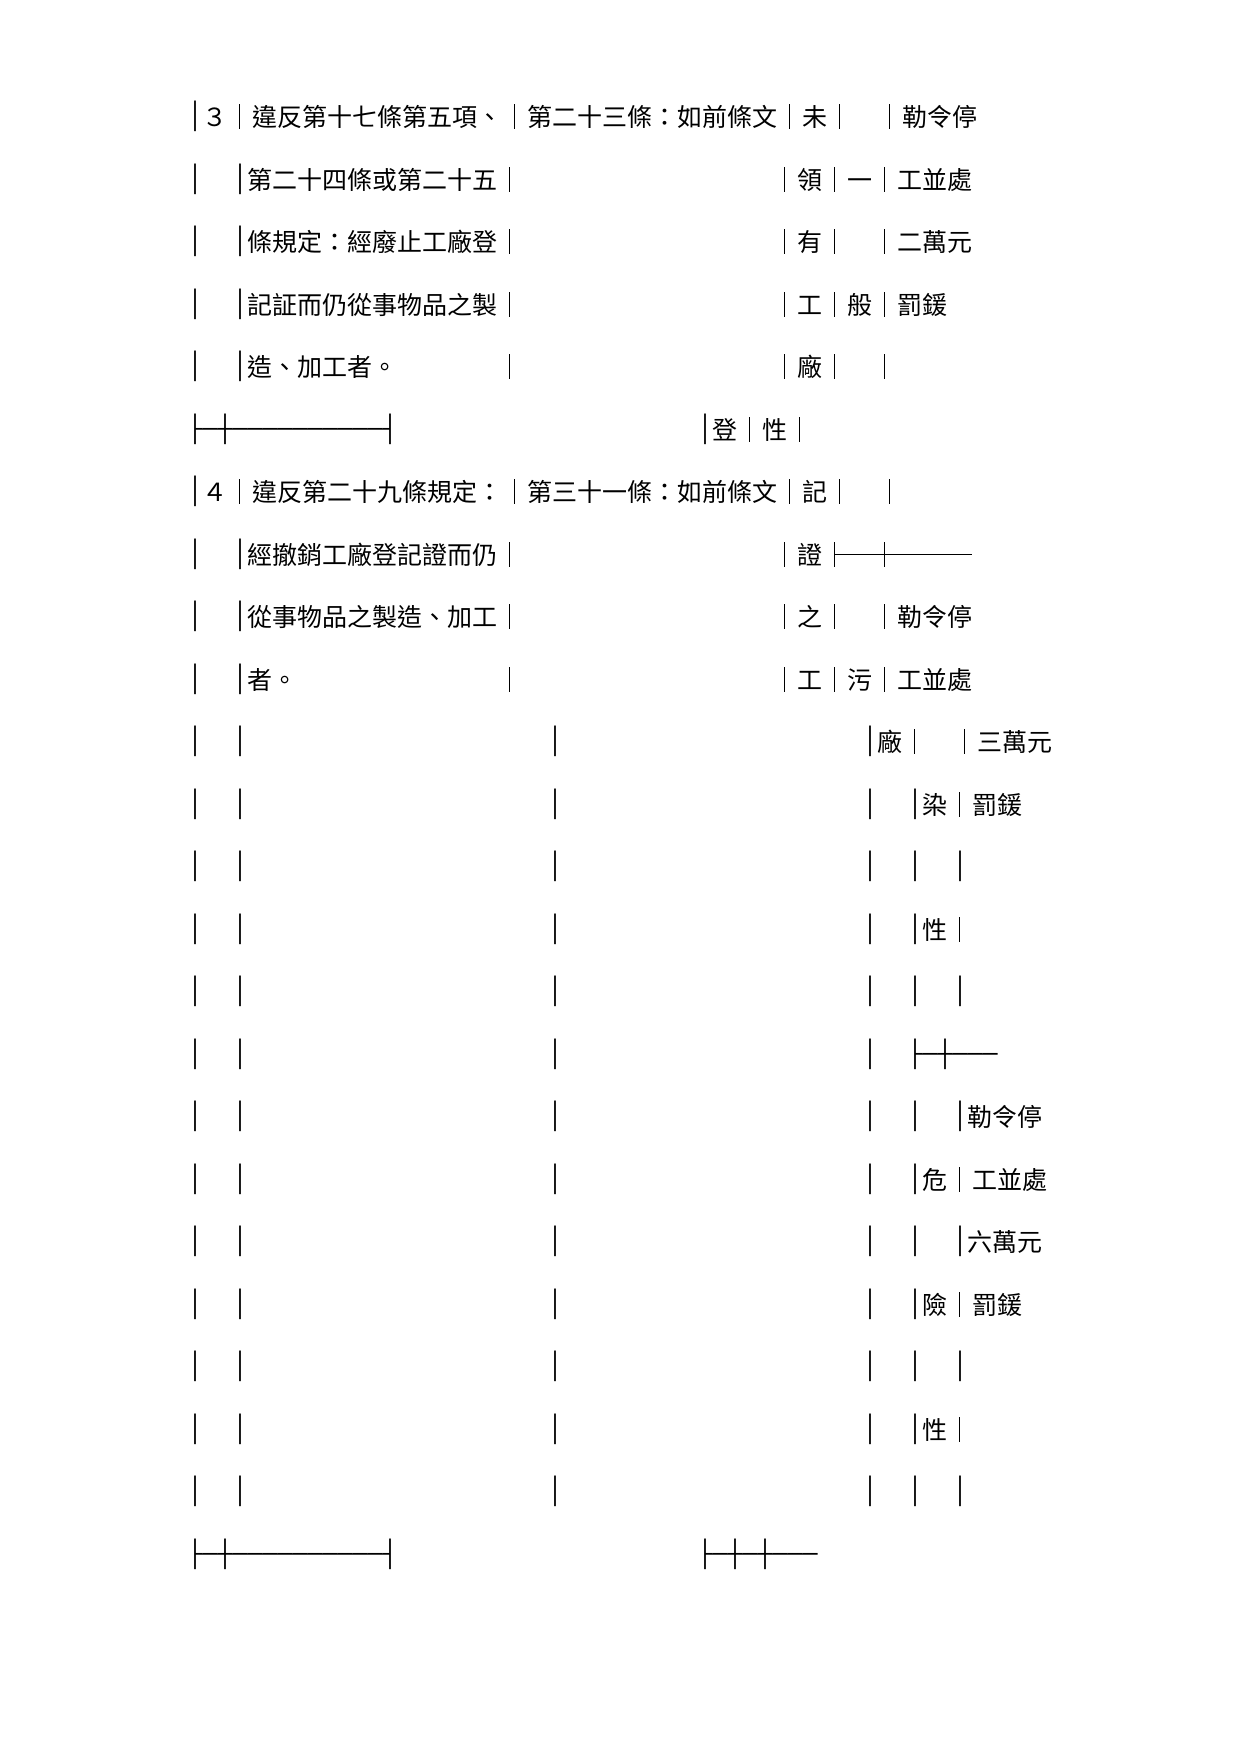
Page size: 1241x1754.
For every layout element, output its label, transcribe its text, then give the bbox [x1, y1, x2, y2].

text │３│違反第十七條第五項、│第二十三條：如前條文│未│ │勒令停 │ │第二十四條或第二十五│ │領│一│工並處 │ │條規定：經廢止工廠登│ │有│ │二萬元 │ │記証而仍從事物品之製│ │工│般│罰鍰 │ │造、加工者。 │ │廠│ │ ├─┼──────────┤ │登│性│ │４│違反第二十九條規定：│第三十一條：如前條文│記│ │ │ │經撤銷工廠登記證而仍│ │證├─┼─── │ │從事物品之製造、加工│ │之│ │勒令停 │ │者。 │ │工│污│工並處 │ │ │ │廠│ │三萬元 │ │ │ │ │染│罰鍰 │ │ │ │ │ │ │ │ │ │ │性│ │ │ │ │ │ │ │ │ │ │ ├─┼─── │ │ │ │ │ │勒令停 │ │ │ │ │危│工並處 │ │ │ │ │ │六萬元 │ │ │ │ │險│罰鍰 │ │ │ │ │ │ │ │ │ │ │性│ │ │ │ │ │ │ ├─┼──────────┤ ├─┼─┼─── [187, 74, 1053, 1574]
